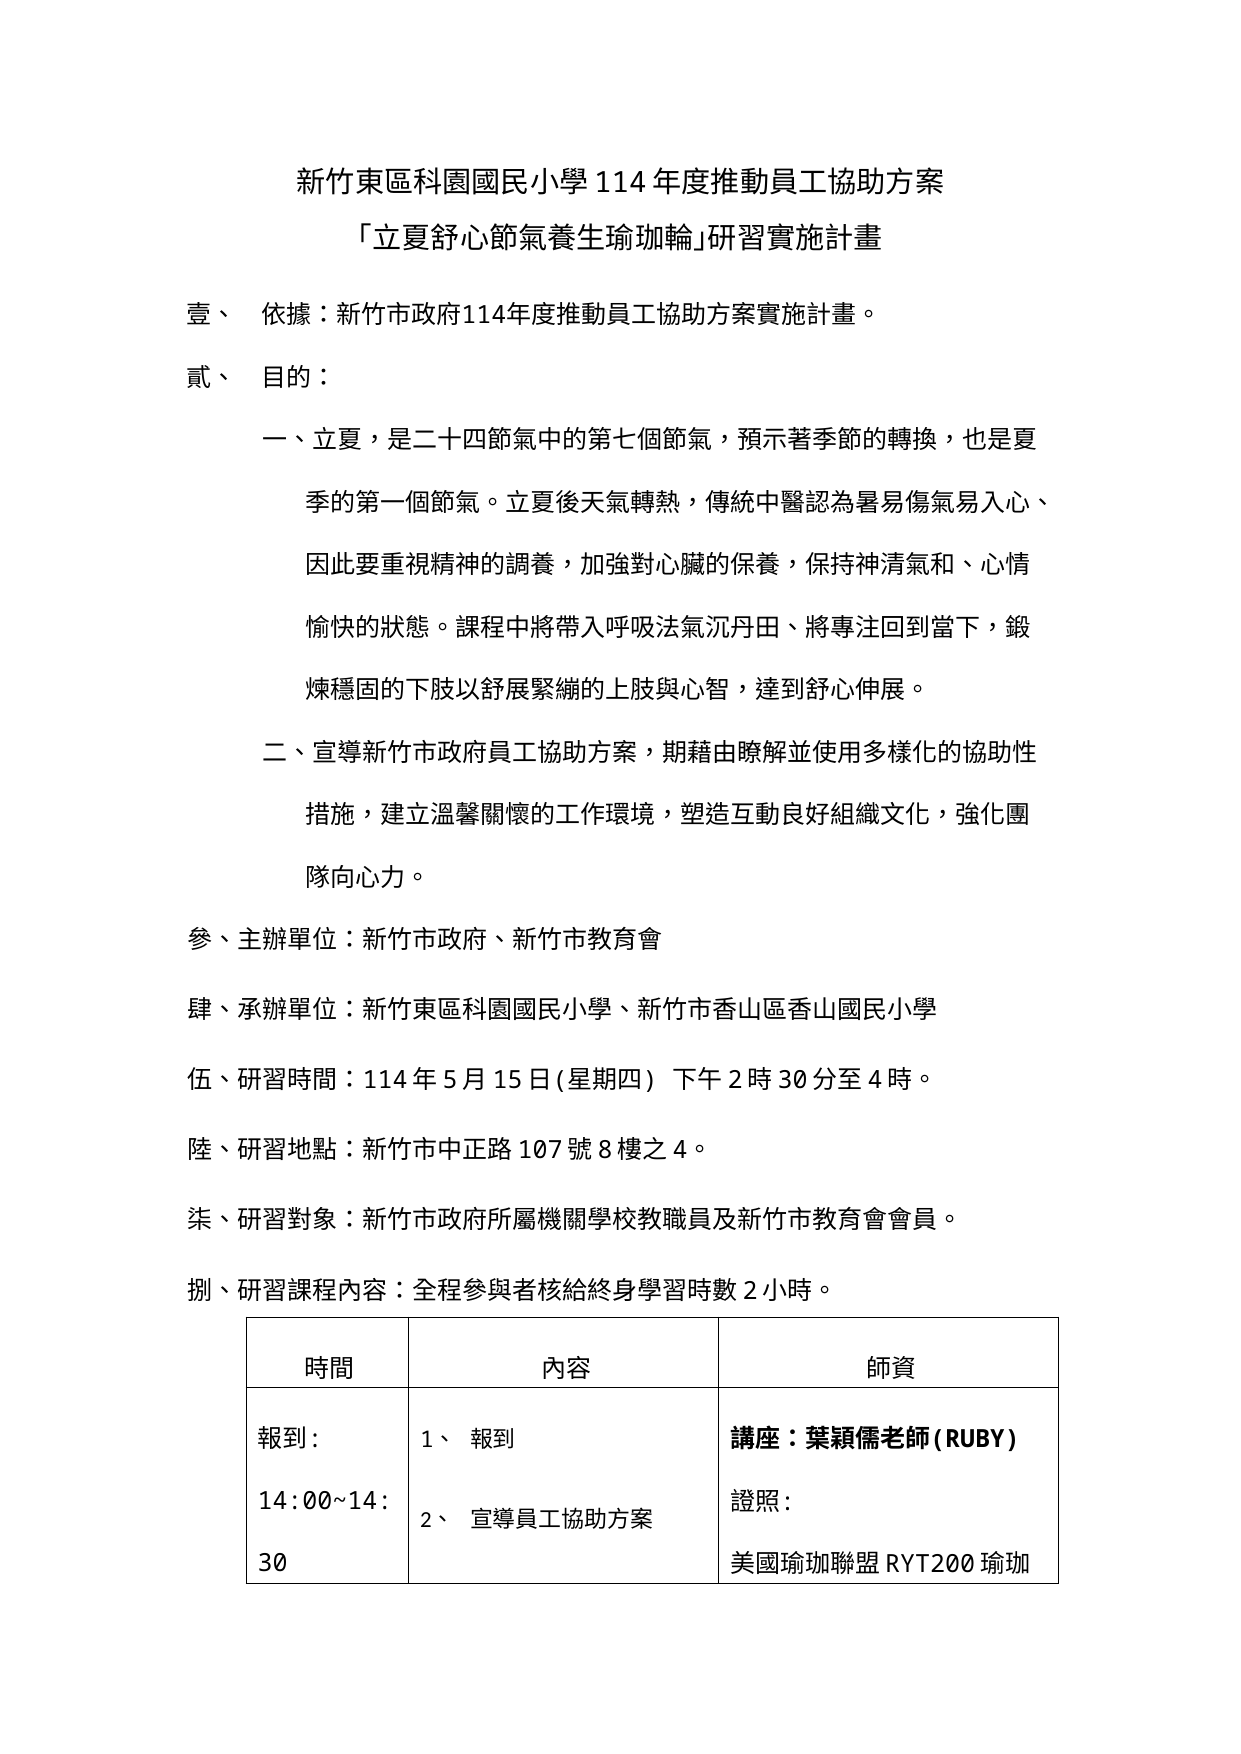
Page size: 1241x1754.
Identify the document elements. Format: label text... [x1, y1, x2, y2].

text 一、立夏，是二十四節氣中的第七個節氣，預示著季節的轉換，也是夏季的第一個節氣。立夏後天氣轉熱，傳統中醫認為暑易傷氣易入心、因此要重視精神的調養，加強對心臟的保養，保持神清氣和、心情愉快的狀態。課程中將帶入呼吸法氣沉丹田、將專注回到當下，鍛煉穩固的下肢以舒展緊繃的上肢與心智，達到舒心伸展。 [187, 396, 1053, 708]
text 二、宣導新竹市政府員工協助方案，期藉由瞭解並使用多樣化的協助性措施，建立溫馨關懷的工作環境，塑造互動良好組織文化，強化團隊向心力。 [187, 708, 1053, 896]
text ｢立夏舒心節氣養生瑜珈輪｣研習實施計畫 [187, 215, 1053, 257]
text 新竹東區科園國民小學114年度推動員工協助方案 [187, 158, 1053, 201]
table_header 內容 [409, 1318, 718, 1387]
table_cell 報到 宣導員工協助方案 [409, 1388, 718, 1583]
list 依據：新竹市政府114年度推動員工協助方案實施計畫。 [186, 271, 1053, 333]
list 目的： [186, 333, 1053, 396]
table_header 時間 [247, 1318, 408, 1387]
text 伍、研習時間：114年5月15日(星期四) 下午2時30分至4時。 [187, 1036, 1053, 1099]
text 捌、研習課程內容：全程參與者核給終身學習時數2小時。 [187, 1247, 1053, 1309]
text 肆、承辦單位：新竹東區科園國民小學、新竹市香山區香山國民小學 [187, 966, 1053, 1029]
table_cell 講座：葉穎儒老師(RUBY) 證照: 美國瑜珈聯盟RYT200瑜珈 [719, 1388, 1058, 1583]
table_header 師資 [719, 1318, 1058, 1387]
text 參、主辦單位：新竹市政府、新竹市教育會 [187, 896, 1053, 958]
text 陸、研習地點：新竹市中正路107號8樓之4。 [187, 1106, 1053, 1169]
text 柒、研習對象：新竹市政府所屬機關學校教職員及新竹市教育會會員。 [187, 1176, 1053, 1239]
table_cell 報到: 14:00~14:30 [247, 1388, 408, 1583]
